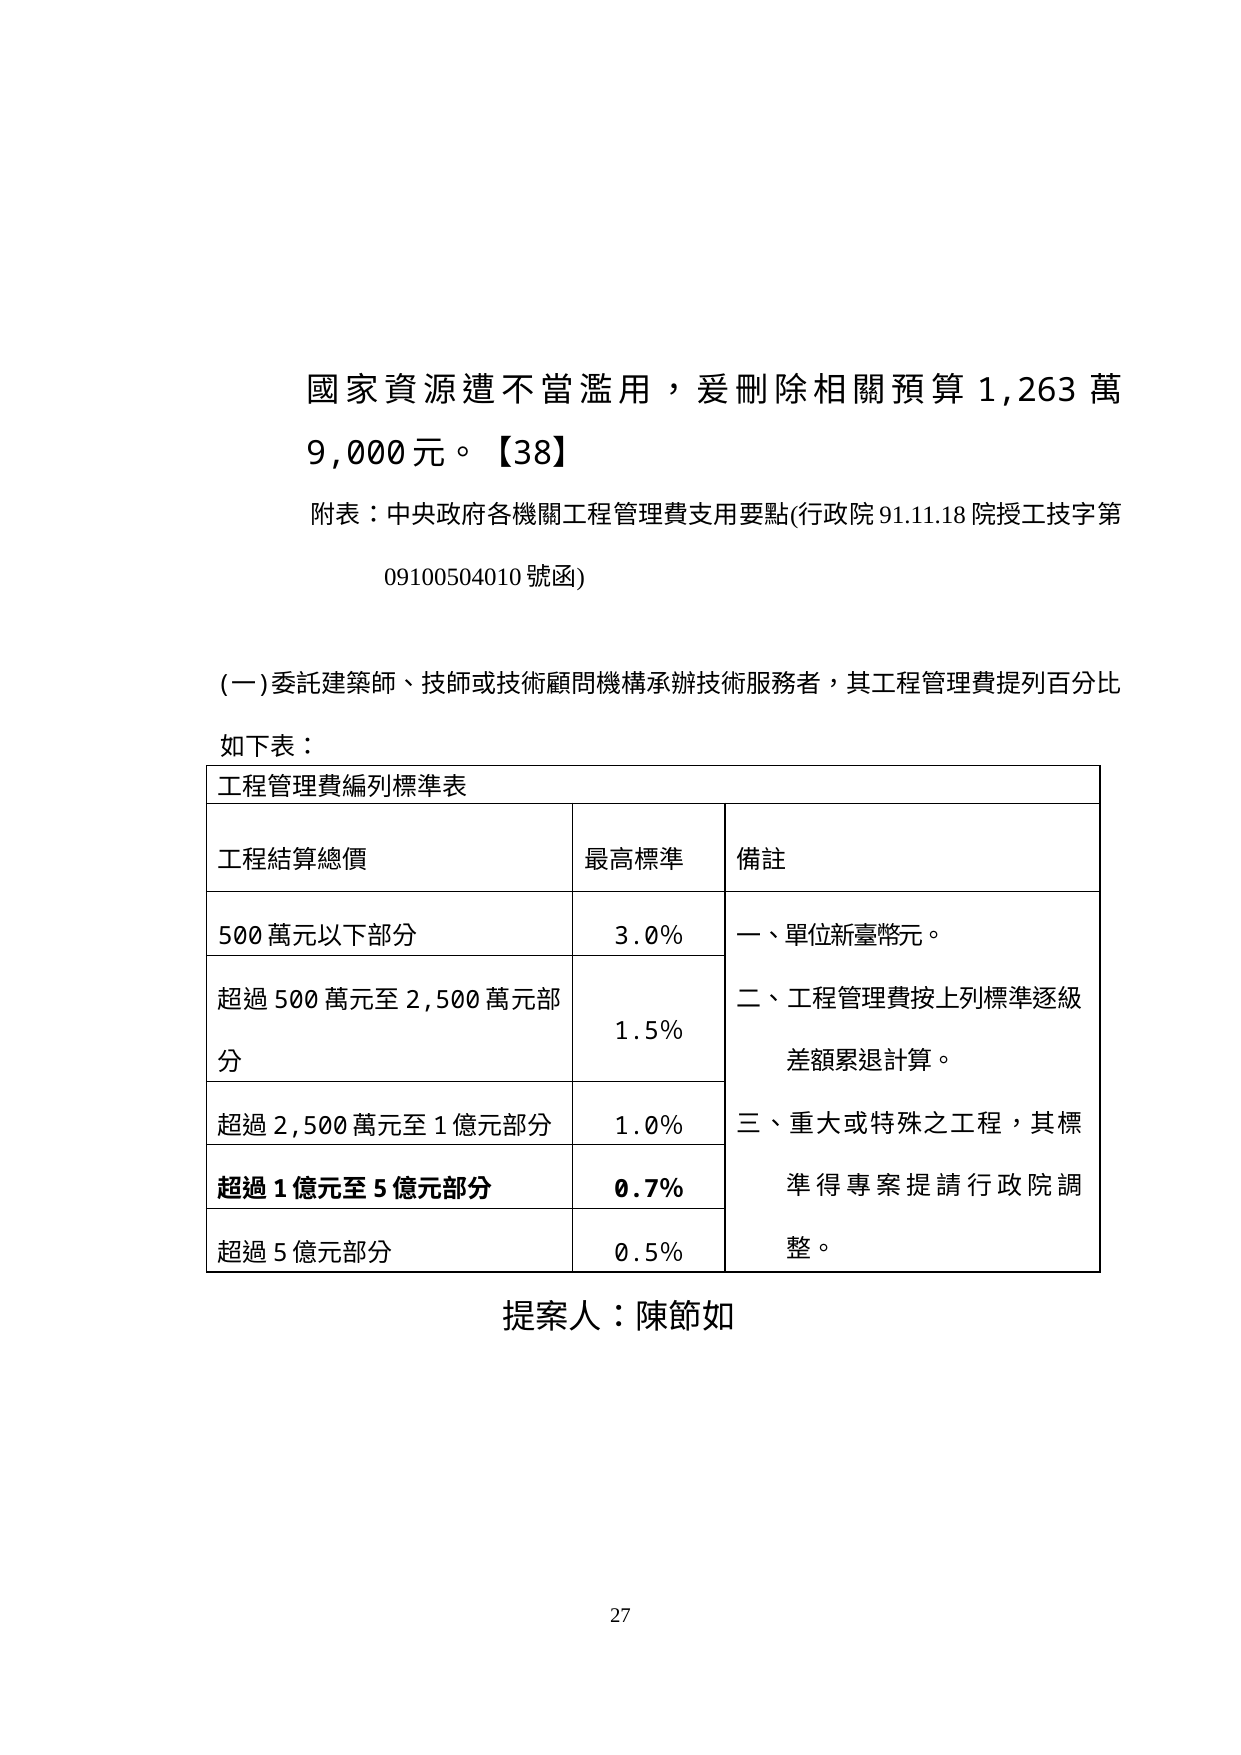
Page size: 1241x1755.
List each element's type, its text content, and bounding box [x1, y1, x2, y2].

table_cell 0.5％ [573, 1209, 724, 1271]
table_cell 0.7％ [573, 1145, 724, 1208]
table_cell 超過5億元部分 [207, 1209, 572, 1271]
text 提案人：陳節如 [502, 1272, 1122, 1335]
table_cell 一、單位新臺幣元。 二、工程管理費按上列標準逐級差額累退計算。 三、重大或特殊之工程，其標準得專案提請行政院調整。 [726, 892, 1099, 1271]
table_cell 工程結算總價 [207, 804, 572, 891]
table_cell 3.0％ [573, 892, 724, 955]
table_cell 500萬元以下部分 [207, 892, 572, 955]
table_cell 1.5％ [573, 956, 724, 1081]
table_cell 備註 [726, 804, 1099, 891]
text (一)委託建築師、技師或技術顧問機構承辦技術服務者，其工程管理費提列百分比如下表： [216, 640, 1122, 765]
table_cell 1.0％ [573, 1082, 724, 1144]
text 國家資源遭不當濫用，爰刪除相關預算1,263萬9,000元。【38】 [306, 346, 1122, 471]
table_header 工程管理費編列標準表 [207, 766, 1099, 803]
table_cell 超過2,500萬元至1億元部分 [207, 1082, 572, 1144]
table_cell 超過1億元至5億元部分 [207, 1145, 572, 1208]
table_cell 最高標準 [573, 804, 724, 891]
table_cell 超過500萬元至2,500萬元部分 [207, 956, 572, 1081]
text 附表：中央政府各機關工程管理費支用要點(行政院91.11.18院授工技字第09100504010號函) [310, 471, 1122, 596]
